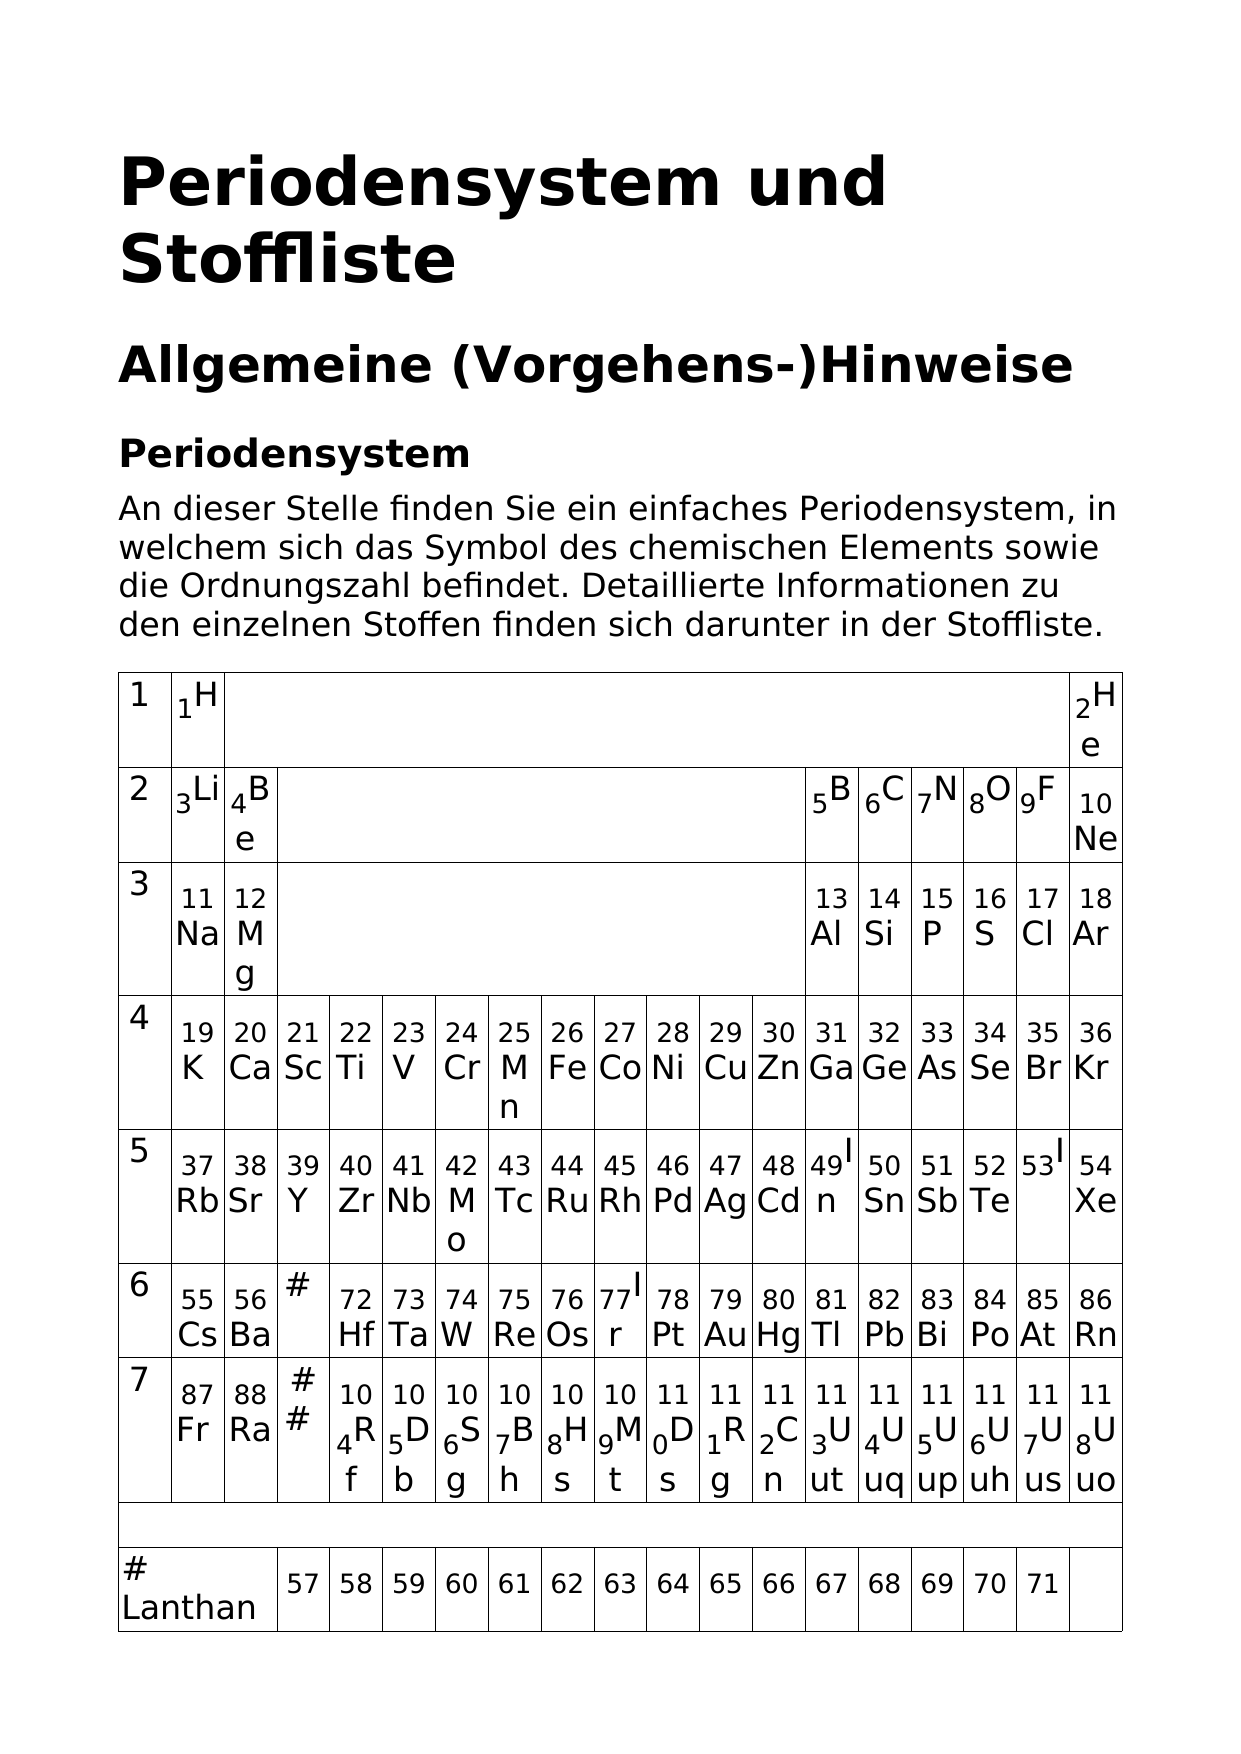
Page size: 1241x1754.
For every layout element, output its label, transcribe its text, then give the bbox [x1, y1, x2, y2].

table_cell # [278, 1264, 329, 1357]
table_cell 75Re [489, 1264, 541, 1357]
table_cell 6C [859, 768, 911, 862]
table_cell 108Hs [542, 1358, 594, 1502]
table_cell 59 [383, 1548, 435, 1631]
table_cell 83Bi [912, 1264, 963, 1357]
table_cell 55Cs [172, 1264, 224, 1357]
table_cell 56Ba [225, 1264, 277, 1357]
table_cell [1070, 1548, 1122, 1631]
table_cell 10Ne [1070, 768, 1122, 862]
table_cell ## [278, 1358, 329, 1502]
table_cell 60 [436, 1548, 488, 1631]
table_cell 104Rf [330, 1358, 382, 1502]
table_cell 22Ti [330, 996, 382, 1129]
table_cell 52Te [964, 1130, 1016, 1262]
table_cell 3 [119, 863, 171, 995]
table_cell 65 [700, 1548, 752, 1631]
table_cell 117Uus [1017, 1358, 1069, 1502]
table_cell 5 [119, 1130, 171, 1262]
table_cell 26Fe [542, 996, 594, 1129]
subtitle Allgemeine (Vorgehens-)Hinweise [118, 336, 1122, 394]
table_cell 36Kr [1070, 996, 1122, 1129]
table_header 2He [1070, 673, 1122, 767]
table_cell 43Tc [489, 1130, 541, 1262]
table_cell 12Mg [225, 863, 277, 995]
table_cell 84Po [964, 1264, 1016, 1357]
table_cell 39Y [278, 1130, 329, 1262]
table_cell 114Uuq [859, 1358, 911, 1502]
table_cell 6 [119, 1264, 171, 1357]
table_cell 50Sn [859, 1130, 911, 1262]
table_cell 76Os [542, 1264, 594, 1357]
table_cell 2 [119, 768, 171, 862]
table_cell 16S [964, 863, 1016, 995]
table_cell 113Uut [806, 1358, 858, 1502]
table_cell 29Cu [700, 996, 752, 1129]
table_cell 33As [912, 996, 963, 1129]
table_cell 110Ds [647, 1358, 699, 1502]
table_cell 112Cn [753, 1358, 805, 1502]
table_cell 38Sr [225, 1130, 277, 1262]
table_cell 13Al [806, 863, 858, 995]
table_cell 45Rh [595, 1130, 646, 1262]
table_cell 107Bh [489, 1358, 541, 1502]
table_cell 62 [542, 1548, 594, 1631]
table_cell 69 [912, 1548, 963, 1631]
table_cell 66 [753, 1548, 805, 1631]
table_cell 105Db [383, 1358, 435, 1502]
table_cell 85At [1017, 1264, 1069, 1357]
table_cell 118Uuo [1070, 1358, 1122, 1502]
table_cell 46Pd [647, 1130, 699, 1262]
table_cell 63 [595, 1548, 646, 1631]
table_cell 70 [964, 1548, 1016, 1631]
table_cell 28Ni [647, 996, 699, 1129]
table_cell 49In [806, 1130, 858, 1262]
table_cell 111Rg [700, 1358, 752, 1502]
table_cell 37Rb [172, 1130, 224, 1262]
table_cell 7N [912, 768, 963, 862]
table_cell 5B [806, 768, 858, 862]
table_cell 86Rn [1070, 1264, 1122, 1357]
table_cell [119, 1503, 1122, 1547]
table_cell [278, 863, 805, 995]
table_cell 106Sg [436, 1358, 488, 1502]
table_cell 68 [859, 1548, 911, 1631]
table_cell # Lanthan [119, 1548, 277, 1631]
table_cell 25Mn [489, 996, 541, 1129]
table_cell 40Zr [330, 1130, 382, 1262]
table_cell 14Si [859, 863, 911, 995]
table_cell 88Ra [225, 1358, 277, 1502]
table_cell 53I [1017, 1130, 1069, 1262]
table_cell 109Mt [595, 1358, 646, 1502]
table_cell [278, 768, 805, 862]
table_cell 44Ru [542, 1130, 594, 1262]
table_cell 64 [647, 1548, 699, 1631]
text An dieser Stelle finden Sie ein einfaches Periodensystem, in welchem sich das Symbol des chemischen Elements sowie die Ordnungszahl befindet. Detaillierte Informationen zu den einzelnen Stoffen finden sich darunter in der Stoffliste. [118, 489, 1122, 645]
table_cell 72Hf [330, 1264, 382, 1357]
table_cell 17Cl [1017, 863, 1069, 995]
table_cell 58 [330, 1548, 382, 1631]
table_cell 80Hg [753, 1264, 805, 1357]
table_cell 23V [383, 996, 435, 1129]
table_cell 116Uuh [964, 1358, 1016, 1502]
table_cell 78Pt [647, 1264, 699, 1357]
table_cell 18Ar [1070, 863, 1122, 995]
table_cell 4Be [225, 768, 277, 862]
table_cell 15P [912, 863, 963, 995]
table_cell 9F [1017, 768, 1069, 862]
table_cell 7 [119, 1358, 171, 1502]
table_cell 48Cd [753, 1130, 805, 1262]
table_cell 87Fr [172, 1358, 224, 1502]
table_cell 73Ta [383, 1264, 435, 1357]
table_cell 19K [172, 996, 224, 1129]
table_cell 67 [806, 1548, 858, 1631]
table_header [225, 673, 1069, 767]
table_cell 71 [1017, 1548, 1069, 1631]
subtitle Periodensystem und Stoffliste [118, 143, 1122, 298]
table_header 1 [119, 673, 171, 767]
table_cell 35Br [1017, 996, 1069, 1129]
table_cell 4 [119, 996, 171, 1129]
table_header 1H [172, 673, 224, 767]
table_cell 31Ga [806, 996, 858, 1129]
table_cell 51Sb [912, 1130, 963, 1262]
table_cell 30Zn [753, 996, 805, 1129]
subtitle Periodensystem [118, 432, 1122, 477]
table_cell 11Na [172, 863, 224, 995]
table_cell 42Mo [436, 1130, 488, 1262]
table_cell 79Au [700, 1264, 752, 1357]
table_cell 74W [436, 1264, 488, 1357]
table_cell 77Ir [595, 1264, 646, 1357]
table_cell 3Li [172, 768, 224, 862]
table_cell 54Xe [1070, 1130, 1122, 1262]
table_cell 32Ge [859, 996, 911, 1129]
table_cell 81Tl [806, 1264, 858, 1357]
table_cell 34Se [964, 996, 1016, 1129]
table_cell 82Pb [859, 1264, 911, 1357]
table_cell 47Ag [700, 1130, 752, 1262]
table_cell 8O [964, 768, 1016, 862]
table_cell 20Ca [225, 996, 277, 1129]
table_cell 115Uup [912, 1358, 963, 1502]
table_cell 57 [278, 1548, 329, 1631]
table_cell 24Cr [436, 996, 488, 1129]
table_cell 21Sc [278, 996, 329, 1129]
table_cell 27Co [595, 996, 646, 1129]
table_cell 61 [489, 1548, 541, 1631]
table_cell 41Nb [383, 1130, 435, 1262]
